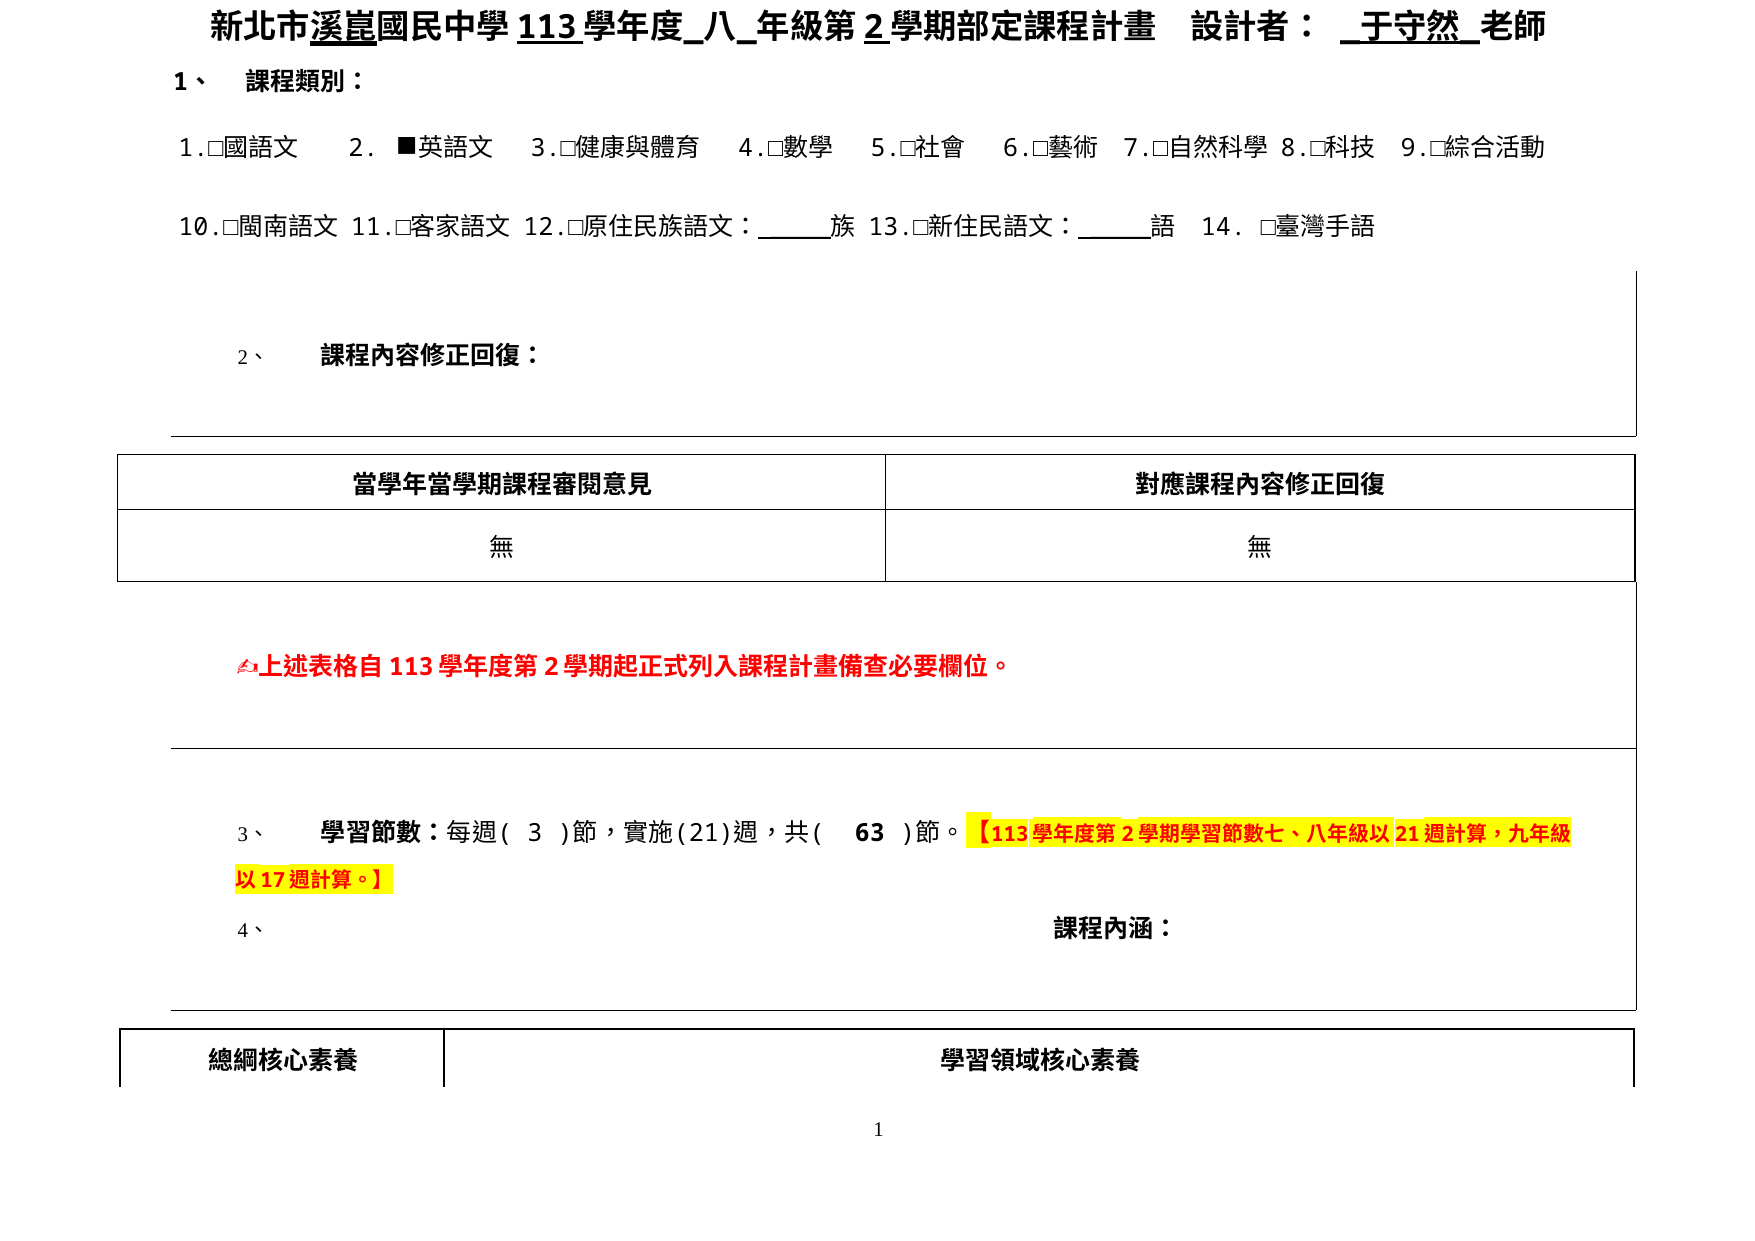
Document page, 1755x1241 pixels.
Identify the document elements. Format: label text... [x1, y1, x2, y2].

list 課程內涵： [171, 844, 1636, 1010]
table_header 當學年當學期課程審閱意見 [118, 455, 885, 509]
text 上述表格自113學年度第2學期起正式列入課程計畫備查必要欄位。 [171, 582, 1636, 748]
text 10.□閩南語文 11.□客家語文 12.□原住民族語文： ____族 13.□新住民語文： ____語 14. □臺灣手語 [118, 206, 1636, 242]
text 新北市溪崑國民中學113學年度_八_年級第2學期部定課程計畫 設計者： _于守然_老師 [118, 0, 1636, 48]
table_header 學習領域核心素養 [445, 1030, 1633, 1087]
list 課程內容修正回復： [171, 271, 1636, 436]
table_header 總綱核心素養 [121, 1030, 443, 1087]
text 1.□國語文 2. 英語文 3.□健康與體育 4.□數學 5.□社會 6.□藝術 7.□自然科學 8.□科技 9.□綜合活動 [118, 126, 1636, 165]
list 學習節數：每週( 3 )節，實施(21)週，共( 63 )節。【113學年度第2學期學習節數七、八年級以21週計算，九年級以17週計算。】 [171, 748, 1636, 844]
table_cell 無 [886, 510, 1634, 581]
list 課程類別： [171, 61, 1636, 97]
table_cell 無 [118, 510, 885, 581]
table_header 對應課程內容修正回復 [886, 455, 1634, 509]
